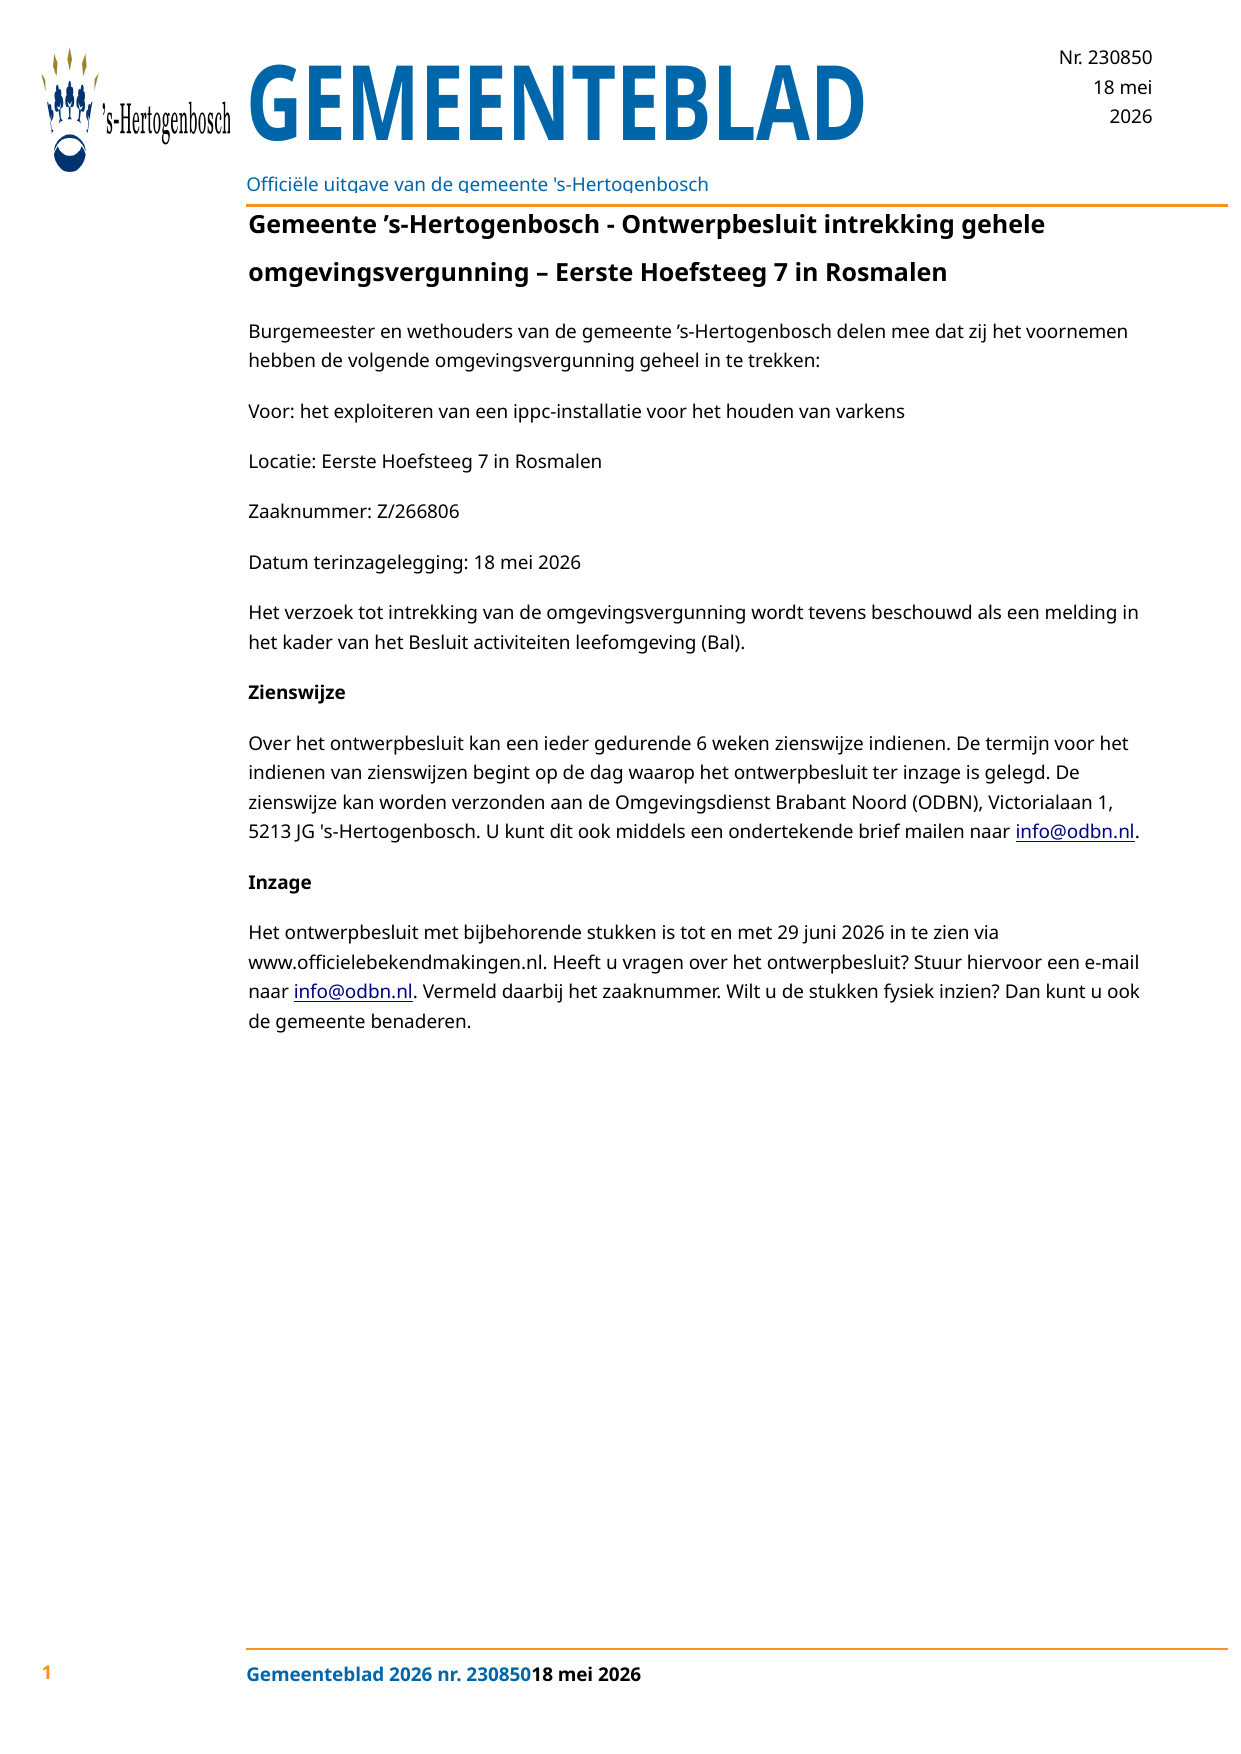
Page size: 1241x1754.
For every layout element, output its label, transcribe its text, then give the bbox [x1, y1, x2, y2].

text Het ontwerpbesluit met bijbehorende stukken is tot en met 29 juni 2026 in te zien via www.officielebekendmakingen.nl. Heeft u vragen over het ontwerpbesluit? Stuur hiervoor een e-mail naar info@odbn.nl. Vermeld daarbij het zaaknummer. Wilt u de stukken fysiek inzien? Dan kunt u ook de gemeente benaderen. [248, 919, 1152, 1034]
picture [41, 47, 231, 172]
text Inzage [248, 869, 1152, 895]
text Over het ontwerpbesluit kan een ieder gedurende 6 weken zienswijze indienen. De termijn voor het indienen van zienswijzen begint op de dag waarop het ontwerpbesluit ter inzage is gelegd. De zienswijze kan worden verzonden aan de Omgevingsdienst Brabant Noord (ODBN), Victorialaan 1, 5213 JG 's-Hertogenbosch. U kunt dit ook middels een ondertekende brief mailen naar info@odbn.nl. [248, 730, 1152, 844]
text Datum terinzagelegging: 18 mei 2026 [248, 549, 1152, 575]
text Voor: het exploiteren van een ippc-installatie voor het houden van varkens [248, 398, 1152, 424]
text Zienswijze [248, 679, 1152, 705]
text Zaaknummer: Z/266806 [248, 499, 1152, 524]
text Het verzoek tot intrekking van de omgevingsvergunning wordt tevens beschouwd als een melding in het kader van het Besluit activiteiten leefomgeving (Bal). [248, 599, 1152, 655]
text Gemeente ’s-Hertogenbosch - Ontwerpbesluit intrekking gehele omgevingsvergunning – Eerste Hoefsteeg 7 in Rosmalen [248, 207, 1152, 288]
text Burgemeester en wethouders van de gemeente ’s-Hertogenbosch delen mee dat zij het voornemen hebben de volgende omgevingsvergunning geheel in te trekken: [248, 318, 1152, 373]
text Locatie: Eerste Hoefsteeg 7 in Rosmalen [248, 448, 1152, 474]
